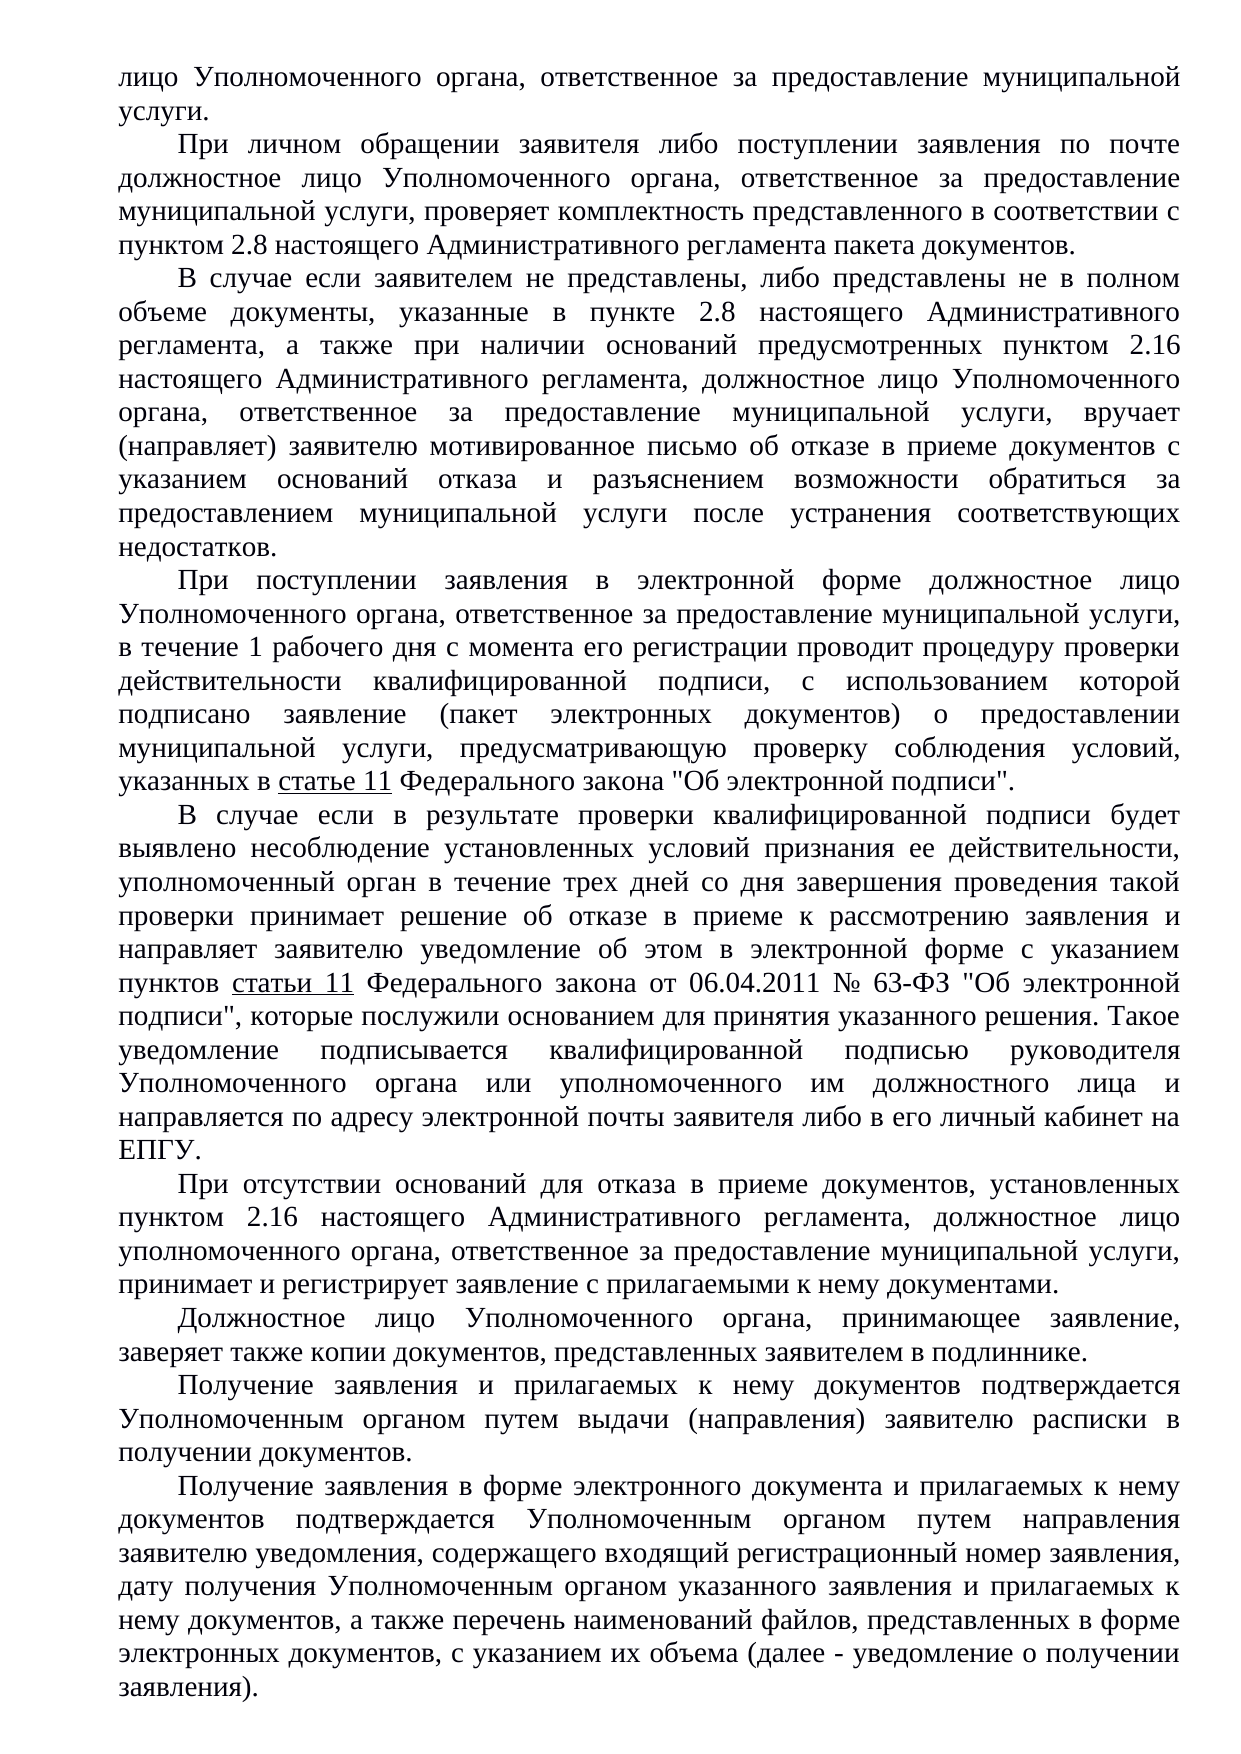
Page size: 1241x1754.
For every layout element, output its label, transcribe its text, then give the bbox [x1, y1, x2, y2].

text При личном обращении заявителя либо поступлении заявления по почте должностное лицо Уполномоченного органа, ответственное за предоставление муниципальной услуги, проверяет комплектность представленного в соответствии с пунктом 2.8 настоящего Административного регламента пакета документов. [118, 126, 1181, 260]
text лицо Уполномоченного органа, ответственное за предоставление муниципальной услуги. [118, 59, 1181, 126]
text Должностное лицо Уполномоченного органа, принимающее заявление, заверяет также копии документов, представленных заявителем в подлиннике. [118, 1300, 1181, 1367]
text В случае если в результате проверки квалифицированной подписи будет выявлено несоблюдение установленных условий признания ее действительности, уполномоченный орган в течение трех дней со дня завершения проведения такой проверки принимает решение об отказе в приеме к рассмотрению заявления и направляет заявителю уведомление об этом в электронной форме с указанием пунктов статьи 11 Федерального закона от 06.04.2011 № 63-ФЗ "Об электронной подписи", которые послужили основанием для принятия указанного решения. Такое уведомление подписывается квалифицированной подписью руководителя Уполномоченного органа или уполномоченного им должностного лица и направляется по адресу электронной почты заявителя либо в его личный кабинет на ЕПГУ. [118, 797, 1181, 1166]
text Получение заявления в форме электронного документа и прилагаемых к нему документов подтверждается Уполномоченным органом путем направления заявителю уведомления, содержащего входящий регистрационный номер заявления, дату получения Уполномоченным органом указанного заявления и прилагаемых к нему документов, а также перечень наименований файлов, представленных в форме электронных документов, с указанием их объема (далее - уведомление о получении заявления). [118, 1468, 1181, 1703]
text При отсутствии оснований для отказа в приеме документов, установленных пунктом 2.16 настоящего Административного регламента, должностное лицо уполномоченного органа, ответственное за предоставление муниципальной услуги, принимает и регистрирует заявление с прилагаемыми к нему документами. [118, 1166, 1181, 1300]
text В случае если заявителем не представлены, либо представлены не в полном объеме документы, указанные в пункте 2.8 настоящего Административного регламента, а также при наличии оснований предусмотренных пунктом 2.16 настоящего Административного регламента, должностное лицо Уполномоченного органа, ответственное за предоставление муниципальной услуги, вручает (направляет) заявителю мотивированное письмо об отказе в приеме документов с указанием оснований отказа и разъяснением возможности обратиться за предоставлением муниципальной услуги после устранения соответствующих недостатков. [118, 260, 1181, 562]
text При поступлении заявления в электронной форме должностное лицо Уполномоченного органа, ответственное за предоставление муниципальной услуги, в течение 1 рабочего дня с момента его регистрации проводит процедуру проверки действительности квалифицированной подписи, с использованием которой подписано заявление (пакет электронных документов) о предоставлении муниципальной услуги, предусматривающую проверку соблюдения условий, указанных в статье 11 Федерального закона "Об электронной подписи". [118, 562, 1181, 797]
text Получение заявления и прилагаемых к нему документов подтверждается Уполномоченным органом путем выдачи (направления) заявителю расписки в получении документов. [118, 1367, 1181, 1468]
